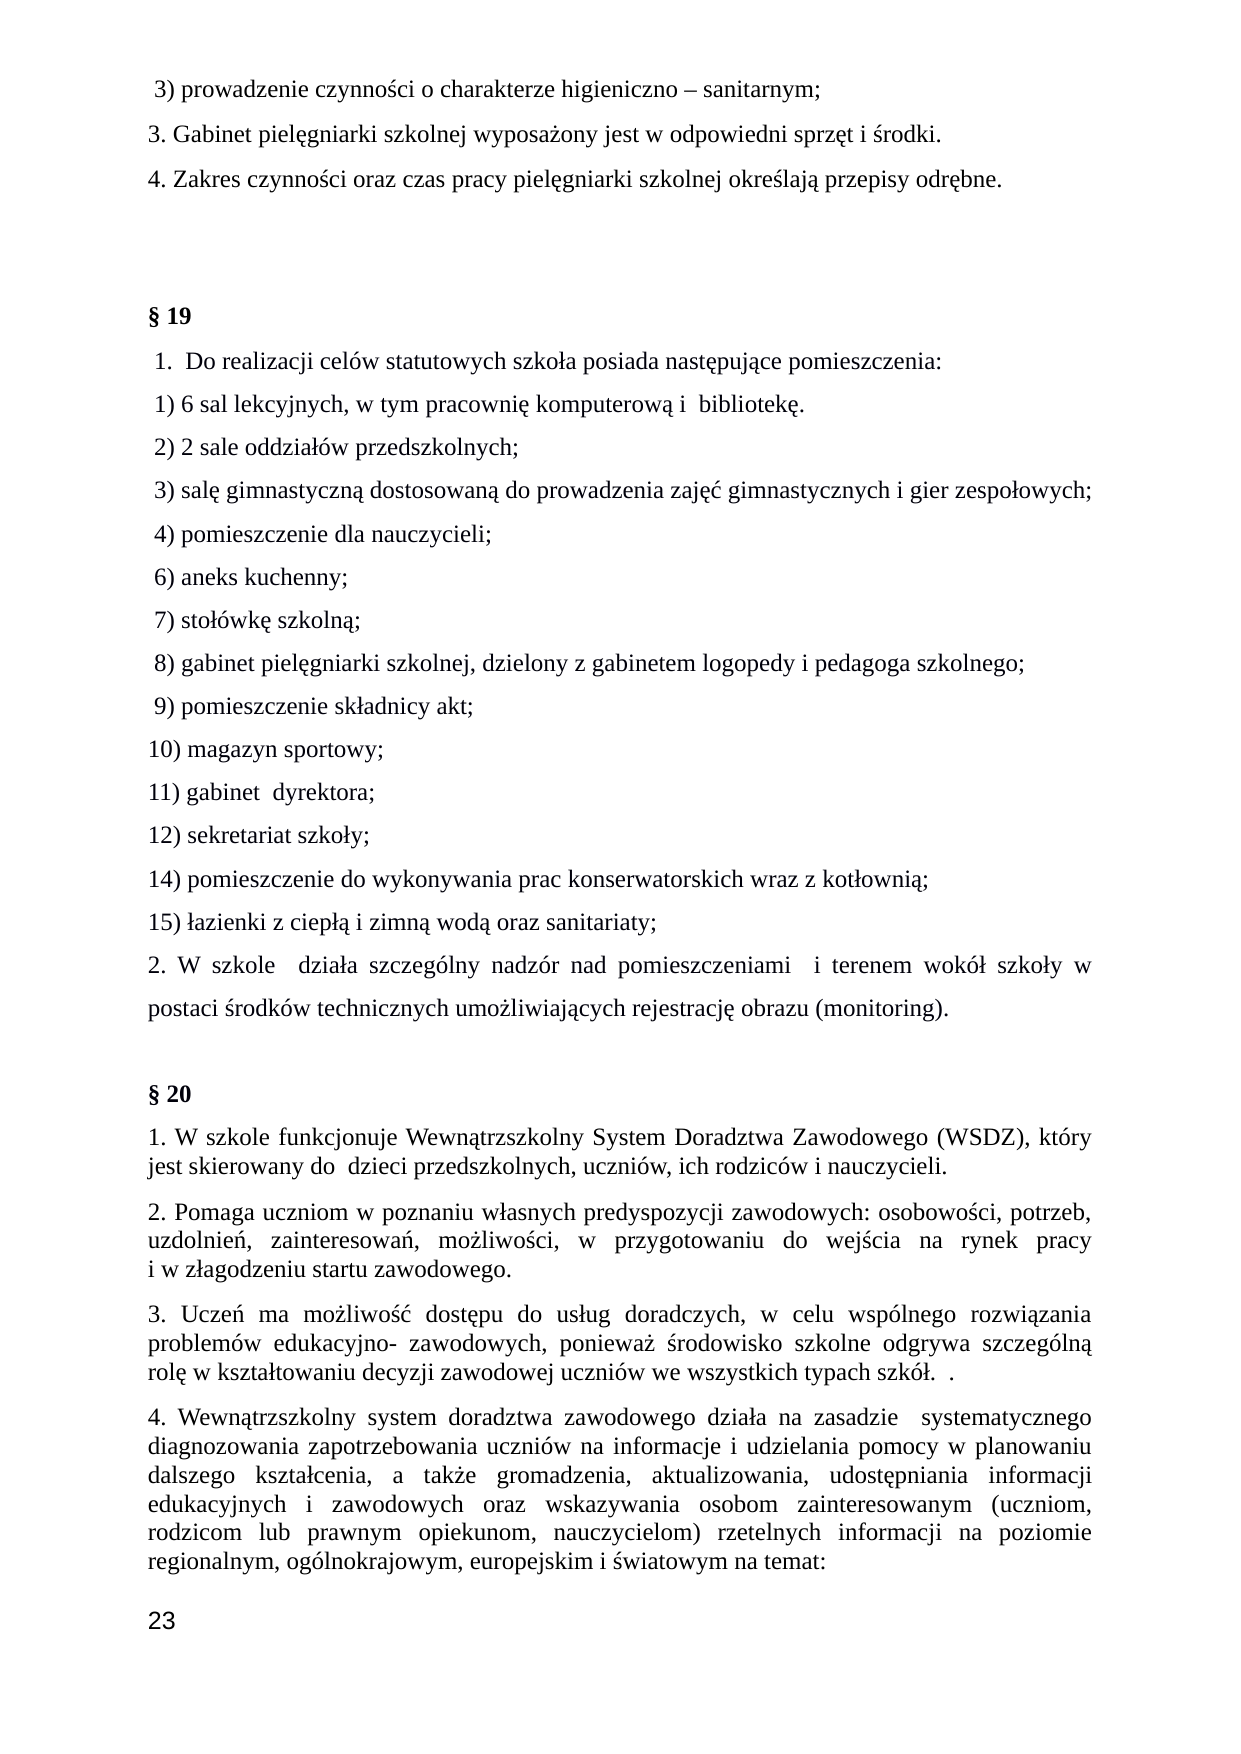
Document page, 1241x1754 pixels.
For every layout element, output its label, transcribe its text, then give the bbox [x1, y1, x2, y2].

text 10) magazyn sportowy; [148, 734, 1093, 763]
text 7) stołówkę szkolną; [148, 605, 1093, 634]
text 3. Gabinet pielęgniarki szkolnej wyposażony jest w odpowiedni sprzęt i środki. [148, 119, 1093, 148]
text 6) aneks kuchenny; [148, 562, 1093, 591]
text 4. Wewnątrzszkolny system doradztwa zawodowego działa na zasadzie systematycznego diagnozowania zapotrzebowania uczniów na informacje i udzielania pomocy w planowaniu dalszego kształcenia, a także gromadzenia, aktualizowania, udostępniania informacji edukacyjnych i zawodowych oraz wskazywania osobom zainteresowanym (uczniom, rodzicom lub prawnym opiekunom, nauczycielom) rzetelnych informacji na poziomie regionalnym, ogólnokrajowym, europejskim i światowym na temat: [148, 1402, 1093, 1575]
text 1. Do realizacji celów statutowych szkoła posiada następujące pomieszczenia: [148, 346, 1093, 375]
text 4) pomieszczenie dla nauczycieli; [148, 519, 1093, 547]
text 2. Pomaga uczniom w poznaniu własnych predyspozycji zawodowych: osobowości, potrzeb, uzdolnień, zainteresowań, możliwości, w przygotowaniu do wejścia na rynek pracy i w złagodzeniu startu zawodowego. [148, 1197, 1093, 1283]
text § 20 [148, 1079, 1093, 1108]
text 2) 2 sale oddziałów przedszkolnych; [148, 432, 1093, 461]
text 12) sekretariat szkoły; [148, 821, 1093, 849]
text 11) gabinet dyrektora; [148, 777, 1093, 806]
text 14) pomieszczenie do wykonywania prac konserwatorskich wraz z kotłownią; [148, 864, 1093, 892]
text 1) 6 sal lekcyjnych, w tym pracownię komputerową i bibliotekę. [148, 389, 1093, 418]
text 1. W szkole funkcjonuje Wewnątrzszkolny System Doradztwa Zawodowego (WSDZ), który jest skierowany do dzieci przedszkolnych, uczniów, ich rodziców i nauczycieli. [148, 1122, 1093, 1180]
text § 19 [148, 301, 1093, 329]
text 3) salę gimnastyczną dostosowaną do prowadzenia zajęć gimnastycznych i gier zespołowych; [148, 476, 1093, 504]
text 8) gabinet pielęgniarki szkolnej, dzielony z gabinetem logopedy i pedagoga szkolnego; [148, 648, 1093, 677]
text 3. Uczeń ma możliwość dostępu do usług doradczych, w celu wspólnego rozwiązania problemów edukacyjno- zawodowych, ponieważ środowisko szkolne odgrywa szczególną rolę w kształtowaniu decyzji zawodowej uczniów we wszystkich typach szkół. . [148, 1299, 1093, 1386]
text 3) prowadzenie czynności o charakterze higieniczno – sanitarnym; [148, 74, 1093, 102]
text 2. W szkole działa szczególny nadzór nad pomieszczeniami i terenem wokół szkoły w postaci środków technicznych umożliwiających rejestrację obrazu (monitoring). [148, 950, 1093, 1022]
text 15) łazienki z ciepłą i zimną wodą oraz sanitariaty; [148, 907, 1093, 936]
text 9) pomieszczenie składnicy akt; [148, 691, 1093, 720]
text 4. Zakres czynności oraz czas pracy pielęgniarki szkolnej określają przepisy odrębne. [148, 164, 1093, 193]
